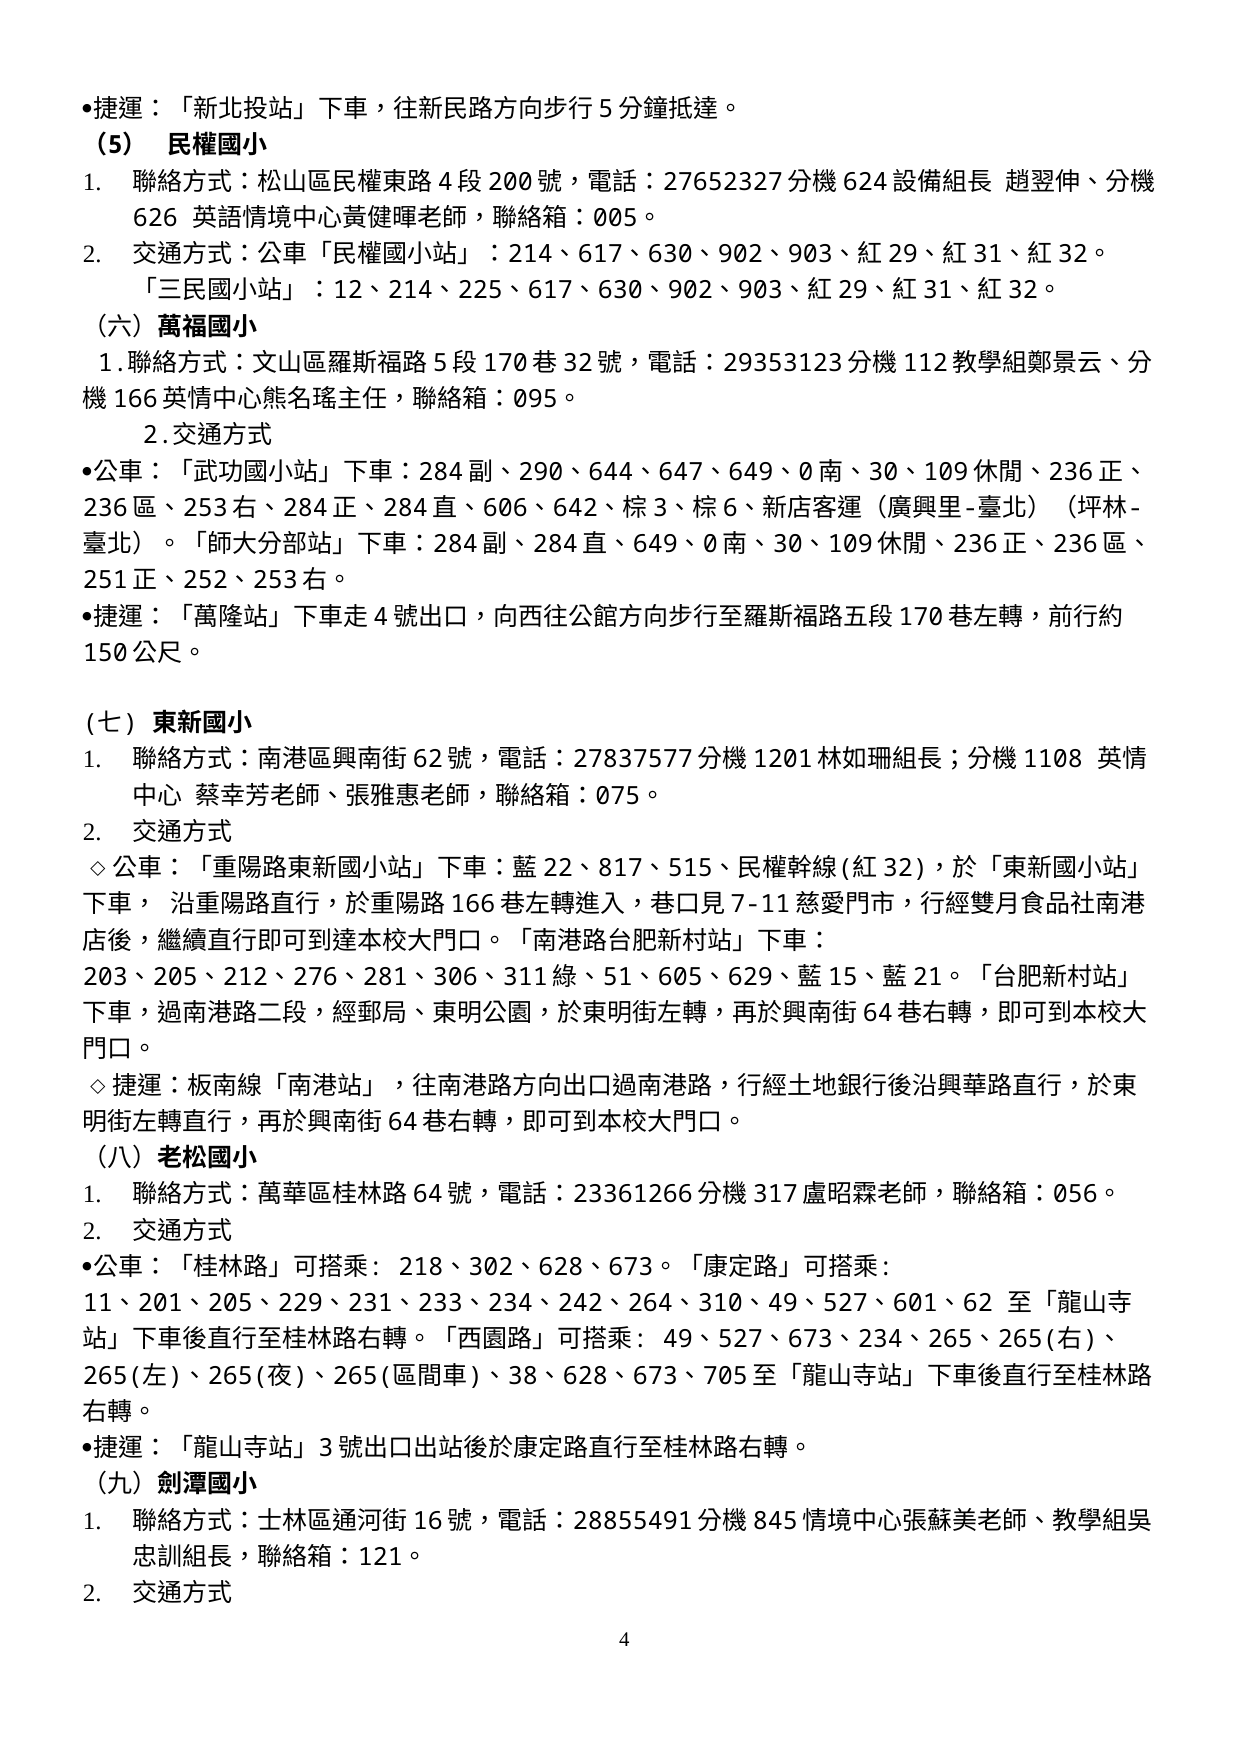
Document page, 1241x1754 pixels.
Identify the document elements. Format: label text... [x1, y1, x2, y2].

text 公車：「桂林路」可搭乘: 218、302、628、673。「康定路」可搭乘: 11、201、205、229、231、233、234、242、264、310、49、527、601、62 至「龍山寺站」下車後直行至桂林路右轉。「西園路」可搭乘: 49、527、673、234、265、265(右)、265(左)、265(夜)、265(區間車)、38、628、673、705至「龍山寺站」下車後直行至桂林路右轉。 [83, 1246, 1157, 1428]
text 2.交通方式 [83, 415, 1157, 451]
text （六）萬福國小 [83, 306, 1157, 342]
list 交通方式 [83, 1573, 1157, 1609]
list 聯絡方式：萬華區桂林路64號，電話：23361266分機317盧昭霖老師，聯絡箱：056。 [83, 1174, 1157, 1210]
text （九）劍潭國小 [83, 1464, 1157, 1500]
text ◇公車：「重陽路東新國小站」下車：藍22、817、515、民權幹線(紅32)，於「東新國小站」下車， 沿重陽路直行，於重陽路166巷左轉進入，巷口見7-11慈愛門市，行經雙月食品社南港店後，繼續直行即可到達本校大門口。「南港路台肥新村站」下車：203、205、212、276、281、306、311綠、51、605、629、藍15、藍21。「台肥新村站」下車，過南港路二段，經郵局、東明公園，於東明街左轉，再於興南街64巷右轉，即可到本校大門口。 [83, 848, 1157, 1065]
text 1.聯絡方式：文山區羅斯福路5段170巷32號，電話：29353123分機112教學組鄭景云、分機166英情中心熊名瑤主任，聯絡箱：095。 [83, 342, 1157, 415]
text ◇捷運：板南線「南港站」，往南港路方向出口過南港路，行經土地銀行後沿興華路直行，於東明街左轉直行，再於興南街64巷右轉，即可到本校大門口。 [83, 1065, 1157, 1138]
list 交通方式：公車「民權國小站」：214、617、630、902、903、紅29、紅31、紅32。「三民國小站」：12、214、225、617、630、902、903、紅29、紅31、紅32。 [83, 234, 1157, 306]
text (七) 東新國小 [83, 703, 1157, 739]
text 捷運：「新北投站」下車，往新民路方向步行5分鐘抵達。 [83, 89, 1157, 125]
text 捷運：「萬隆站」下車走4號出口，向西往公館方向步行至羅斯福路五段170巷左轉，前行約150公尺。 [83, 596, 1157, 669]
list 聯絡方式：松山區民權東路4段200號，電話：27652327分機624設備組長 趙翌伸、分機626 英語情境中心黃健暉老師，聯絡箱：005。 [83, 161, 1157, 234]
text （八）老松國小 [83, 1138, 1157, 1174]
text 公車：「武功國小站」下車：284副、290、644、647、649、0南、30、109休閒、236正、236區、253右、284正、284直、606、642、棕3、棕6、新店客運（廣興里-臺北）（坪林-臺北）。「師大分部站」下車：284副、284直、649、0南、30、109休閒、236正、236區、251正、252、253右。 [83, 451, 1157, 596]
text 捷運：「龍山寺站」3號出口出站後於康定路直行至桂林路右轉。 [83, 1428, 1157, 1464]
list 交通方式 [83, 811, 1157, 848]
list 聯絡方式：南港區興南街62號，電話：27837577分機1201林如珊組長；分機1108 英情中心 蔡幸芳老師、張雅惠老師，聯絡箱：075。 [83, 739, 1157, 811]
list 交通方式 [83, 1210, 1157, 1246]
list 聯絡方式：士林區通河街16號，電話：28855491分機845情境中心張蘇美老師、教學組吳忠訓組長，聯絡箱：121。 [83, 1500, 1157, 1573]
list 民權國小 [83, 125, 1157, 161]
